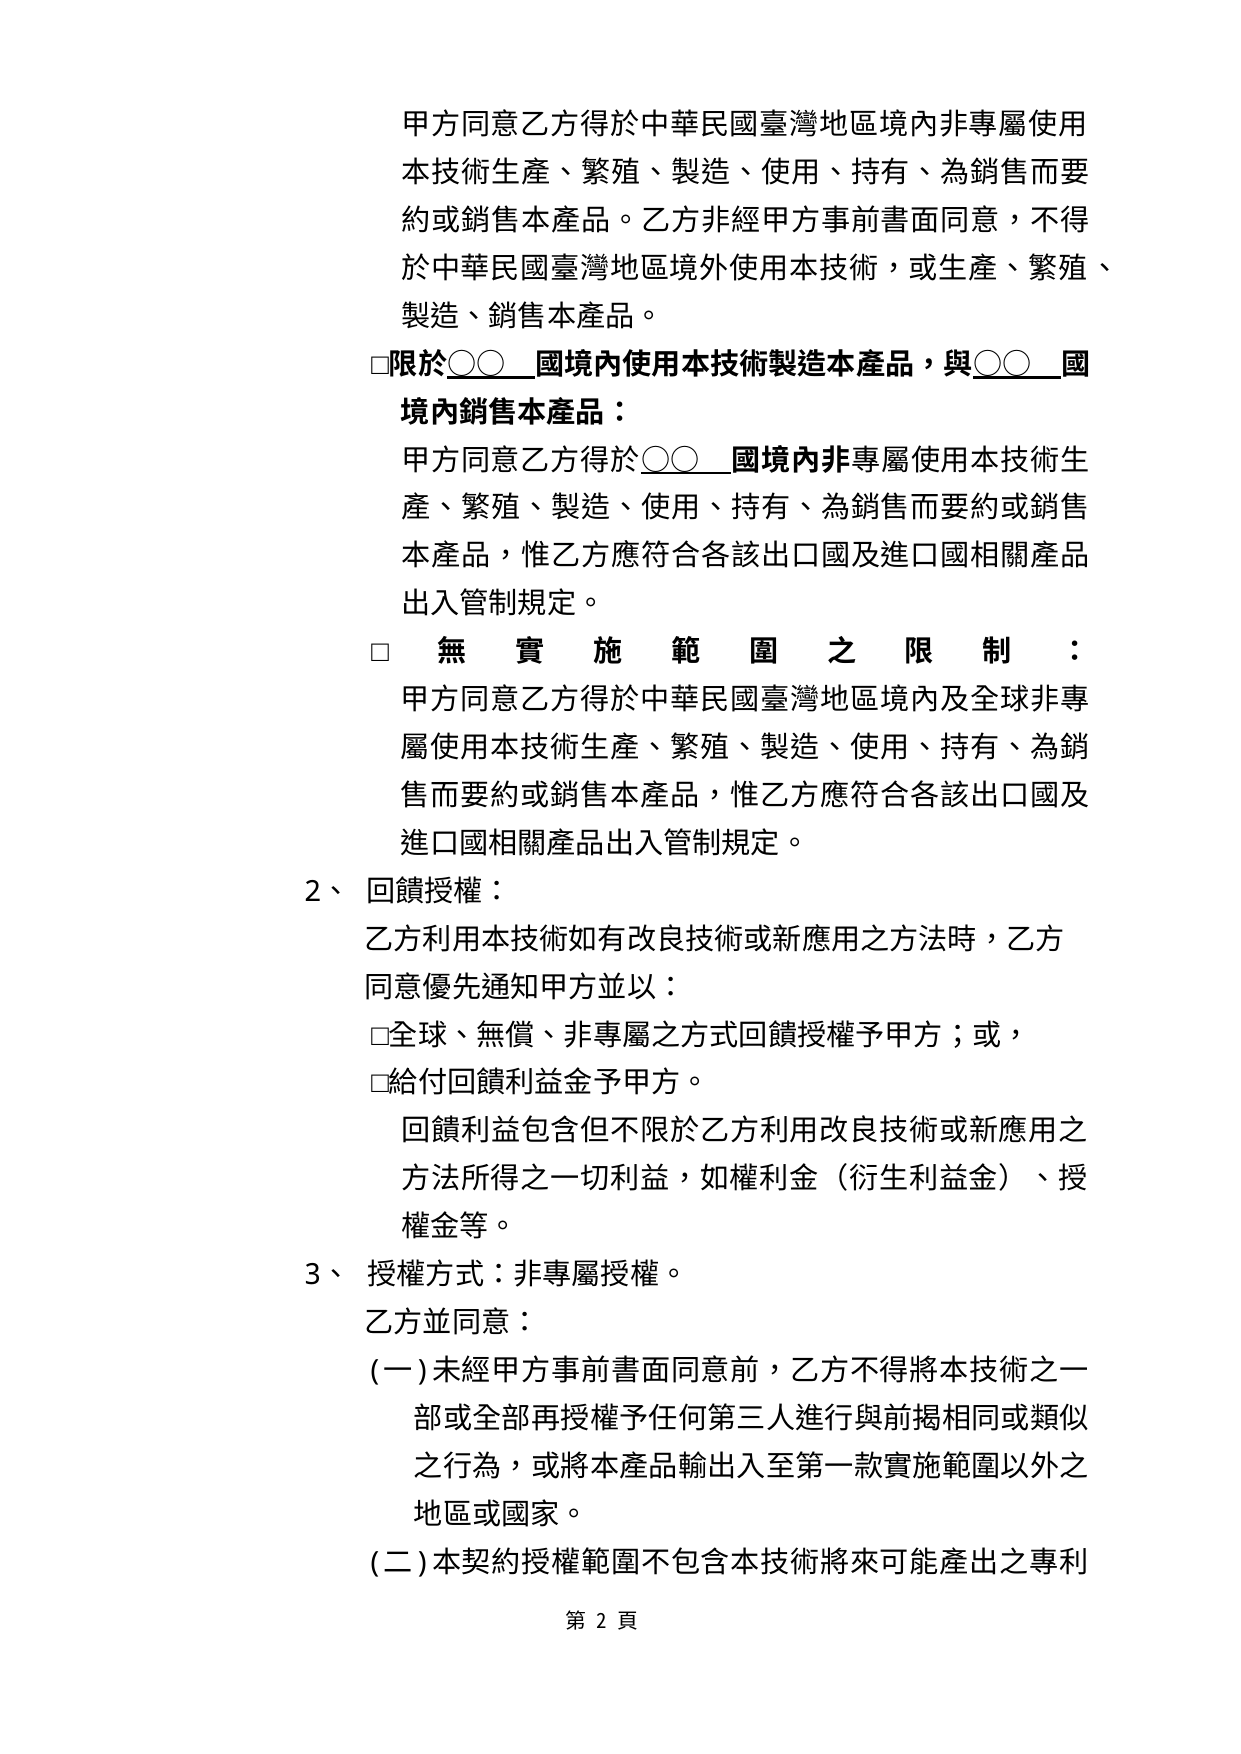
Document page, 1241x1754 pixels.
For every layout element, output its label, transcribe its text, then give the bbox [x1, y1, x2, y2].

text □給付回饋利益金予甲方。 [371, 1054, 1090, 1102]
list 回饋授權： [304, 863, 1090, 911]
text (二)本契約授權範圍不包含本技術將來可能產出之專利 [366, 1534, 1090, 1582]
text (一)未經甲方事前書面同意前，乙方不得將本技術之一部或全部再授權予任何第三人進行與前揭相同或類似之行為，或將本產品輸出入至第一款實施範圍以外之地區或國家。 [366, 1342, 1090, 1534]
text 甲方同意乙方得於中華民國臺灣地區境內非專屬使用本技術生產、繁殖、製造、使用、持有、為銷售而要約或銷售本產品。乙方非經甲方事前書面同意，不得於中華民國臺灣地區境外使用本技術，或生產、繁殖、製造、銷售本產品。 [401, 96, 1090, 336]
text 甲方同意乙方得於○○ 國境內非專屬使用本技術生產、繁殖、製造、使用、持有、為銷售而要約或銷售本產品，惟乙方應符合各該出口國及進口國相關產品出入管制規定。 [401, 432, 1090, 623]
text □全球、無償、非專屬之方式回饋授權予甲方；或， [371, 1007, 1090, 1054]
text □無實施範圍之限制： 甲方同意乙方得於中華民國臺灣地區境內及全球非專屬使用本技術生產、繁殖、製造、使用、持有、為銷售而要約或銷售本產品，惟乙方應符合各該出口國及進口國相關產品出入管制規定。 [371, 623, 1090, 863]
list 授權方式：非專屬授權。 [304, 1246, 1090, 1294]
text □限於○○ 國境內使用本技術製造本產品，與○○ 國境內銷售本產品： [371, 336, 1090, 432]
text 回饋利益包含但不限於乙方利用改良技術或新應用之方法所得之一切利益，如權利金（衍生利益金）、授權金等。 [401, 1102, 1090, 1246]
text 乙方利用本技術如有改良技術或新應用之方法時，乙方同意優先通知甲方並以： [364, 911, 1090, 1007]
text 乙方並同意： [364, 1294, 1090, 1342]
